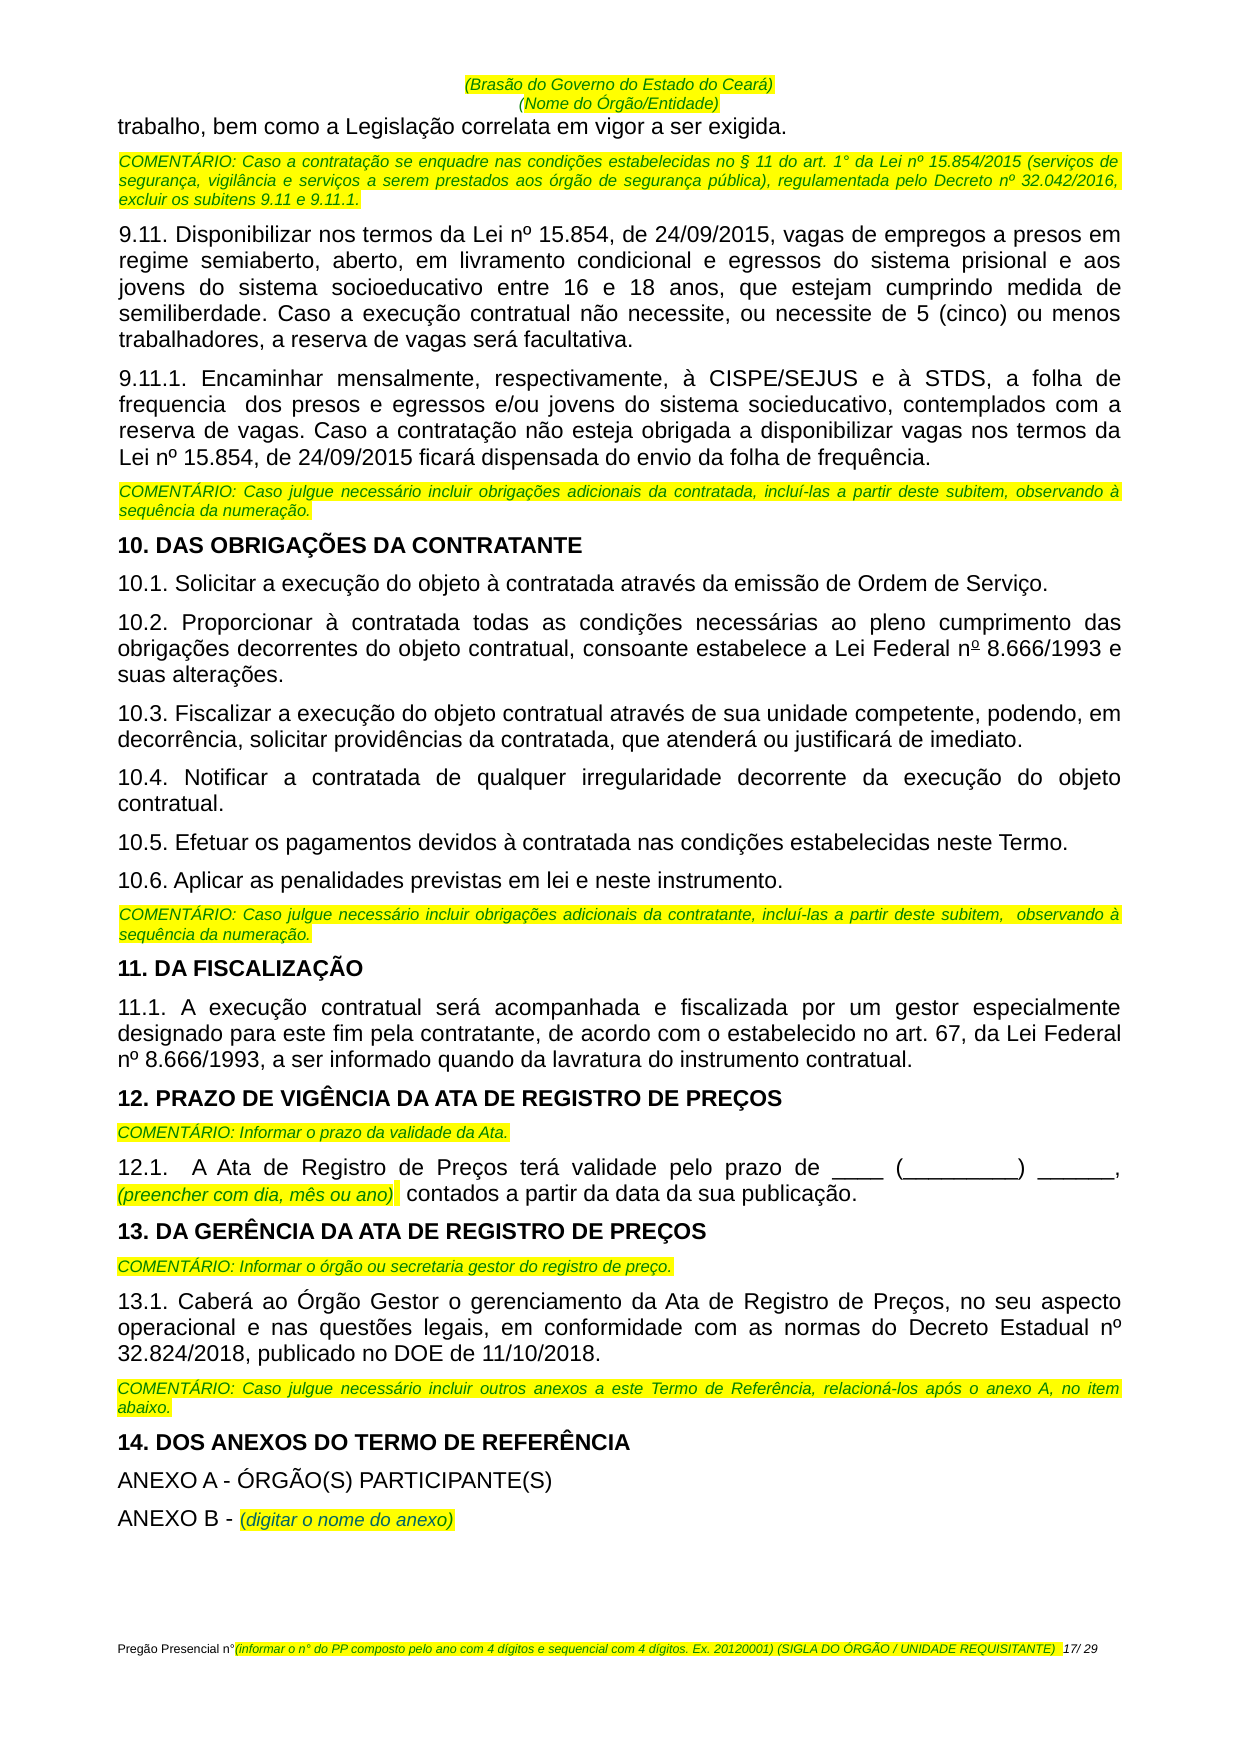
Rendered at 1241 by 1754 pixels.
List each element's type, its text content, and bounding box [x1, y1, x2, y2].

text COMENTÁRIO: Caso julgue necessário incluir obrigações adicionais da contratante, incluí-las a partir deste subitem, observando à sequência da numeração. [119, 905, 1122, 943]
text 13. DA GERÊNCIA DA ATA DE REGISTRO DE PREÇOS [117, 1218, 1122, 1245]
text 13.1. Caberá ao Órgão Gestor o gerenciamento da Ata de Registro de Preços, no seu aspecto operacional e nas questões legais, em conformidade com as normas do Decreto Estadual nº 32.824/2018, publicado no DOE de 11/10/2018. [117, 1288, 1122, 1367]
text COMENTÁRIO: Caso julgue necessário incluir outros anexos a este Termo de Referência, relacioná-los após o anexo A, no item abaixo. [117, 1378, 1122, 1417]
text 11.1. A execução contratual será acompanhada e fiscalizada por um gestor especialmente designado para este fim pela contratante, de acordo com o estabelecido no art. 67, da Lei Federal nº 8.666/1993, a ser informado quando da lavratura do instrumento contratual. [117, 993, 1122, 1073]
text 12.1. A Ata de Registro de Preços terá validade pelo prazo de ____ (_________) ______,(preencher com dia, mês ou ano) contados a partir da data da sua publicação. [117, 1154, 1122, 1206]
text COMENTÁRIO: Informar o órgão ou secretaria gestor do registro de preço. [117, 1257, 1122, 1276]
text 10. DAS OBRIGAÇÕES DA CONTRATANTE [117, 532, 1122, 558]
text 10.3. Fiscalizar a execução do objeto contratual através de sua unidade competente, podendo, em decorrência, solicitar providências da contratada, que atenderá ou justificará de imediato. [117, 699, 1122, 752]
text COMENTÁRIO: Informar o prazo da validade da Ata. [117, 1123, 1122, 1142]
text 12. PRAZO DE VIGÊNCIA DA ATA DE REGISTRO DE PREÇOS [117, 1084, 1122, 1111]
text ANEXO A - ÓRGÃO(S) PARTICIPANTE(S) [117, 1467, 1122, 1493]
text 14. DOS ANEXOS DO TERMO DE REFERÊNCIA [117, 1429, 1122, 1455]
text COMENTÁRIO: Caso julgue necessário incluir obrigações adicionais da contratada, incluí-las a partir deste subitem, observando à sequência da numeração. [119, 482, 1122, 520]
text 10.5. Efetuar os pagamentos devidos à contratada nas condições estabelecidas neste Termo. [117, 829, 1122, 855]
text ANEXO B - (digitar o nome do anexo) [117, 1505, 1122, 1532]
text COMENTÁRIO: Caso a contratação se enquadre nas condições estabelecidas no § 11 do art. 1° da Lei nº 15.854/2015 (serviços de segurança, vigilância e serviços a serem prestados aos órgão de segurança pública), regulamentada pelo Decreto nº 32.042/2016, excluir os subitens 9.11 e 9.11.1. [119, 152, 1122, 209]
text 10.1. Solicitar a execução do objeto à contratada através da emissão de Ordem de Serviço. [117, 570, 1122, 597]
text 10.6. Aplicar as penalidades previstas em lei e neste instrumento. [117, 867, 1122, 893]
text 9.11.1. Encaminhar mensalmente, respectivamente, à CISPE/SEJUS e à STDS, a folha de frequencia dos presos e egressos e/ou jovens do sistema socieducativo, contemplados com a reserva de vagas. Caso a contratação não esteja obrigada a disponibilizar vagas nos termos da Lei nº 15.854, de 24/09/2015 ficará dispensada do envio da folha de frequência. [119, 364, 1122, 470]
text trabalho, bem como a Legislação correlata em vigor a ser exigida. [117, 113, 1122, 140]
text 9.11. Disponibilizar nos termos da Lei nº 15.854, de 24/09/2015, vagas de empregos a presos em regime semiaberto, aberto, em livramento condicional e egressos do sistema prisional e aos jovens do sistema socioeducativo entre 16 e 18 anos, que estejam cumprindo medida de semiliberdade. Caso a execução contratual não necessite, ou necessite de 5 (cinco) ou menos trabalhadores, a reserva de vagas será facultativa. [119, 221, 1122, 353]
text 10.4. Notificar a contratada de qualquer irregularidade decorrente da execução do objeto contratual. [117, 764, 1122, 817]
text 10.2. Proporcionar à contratada todas as condições necessárias ao pleno cumprimento das obrigações decorrentes do objeto contratual, consoante estabelece a Lei Federal no 8.666/1993 e suas alterações. [117, 608, 1122, 688]
text 11. DA FISCALIZAÇÃO [117, 955, 1122, 982]
